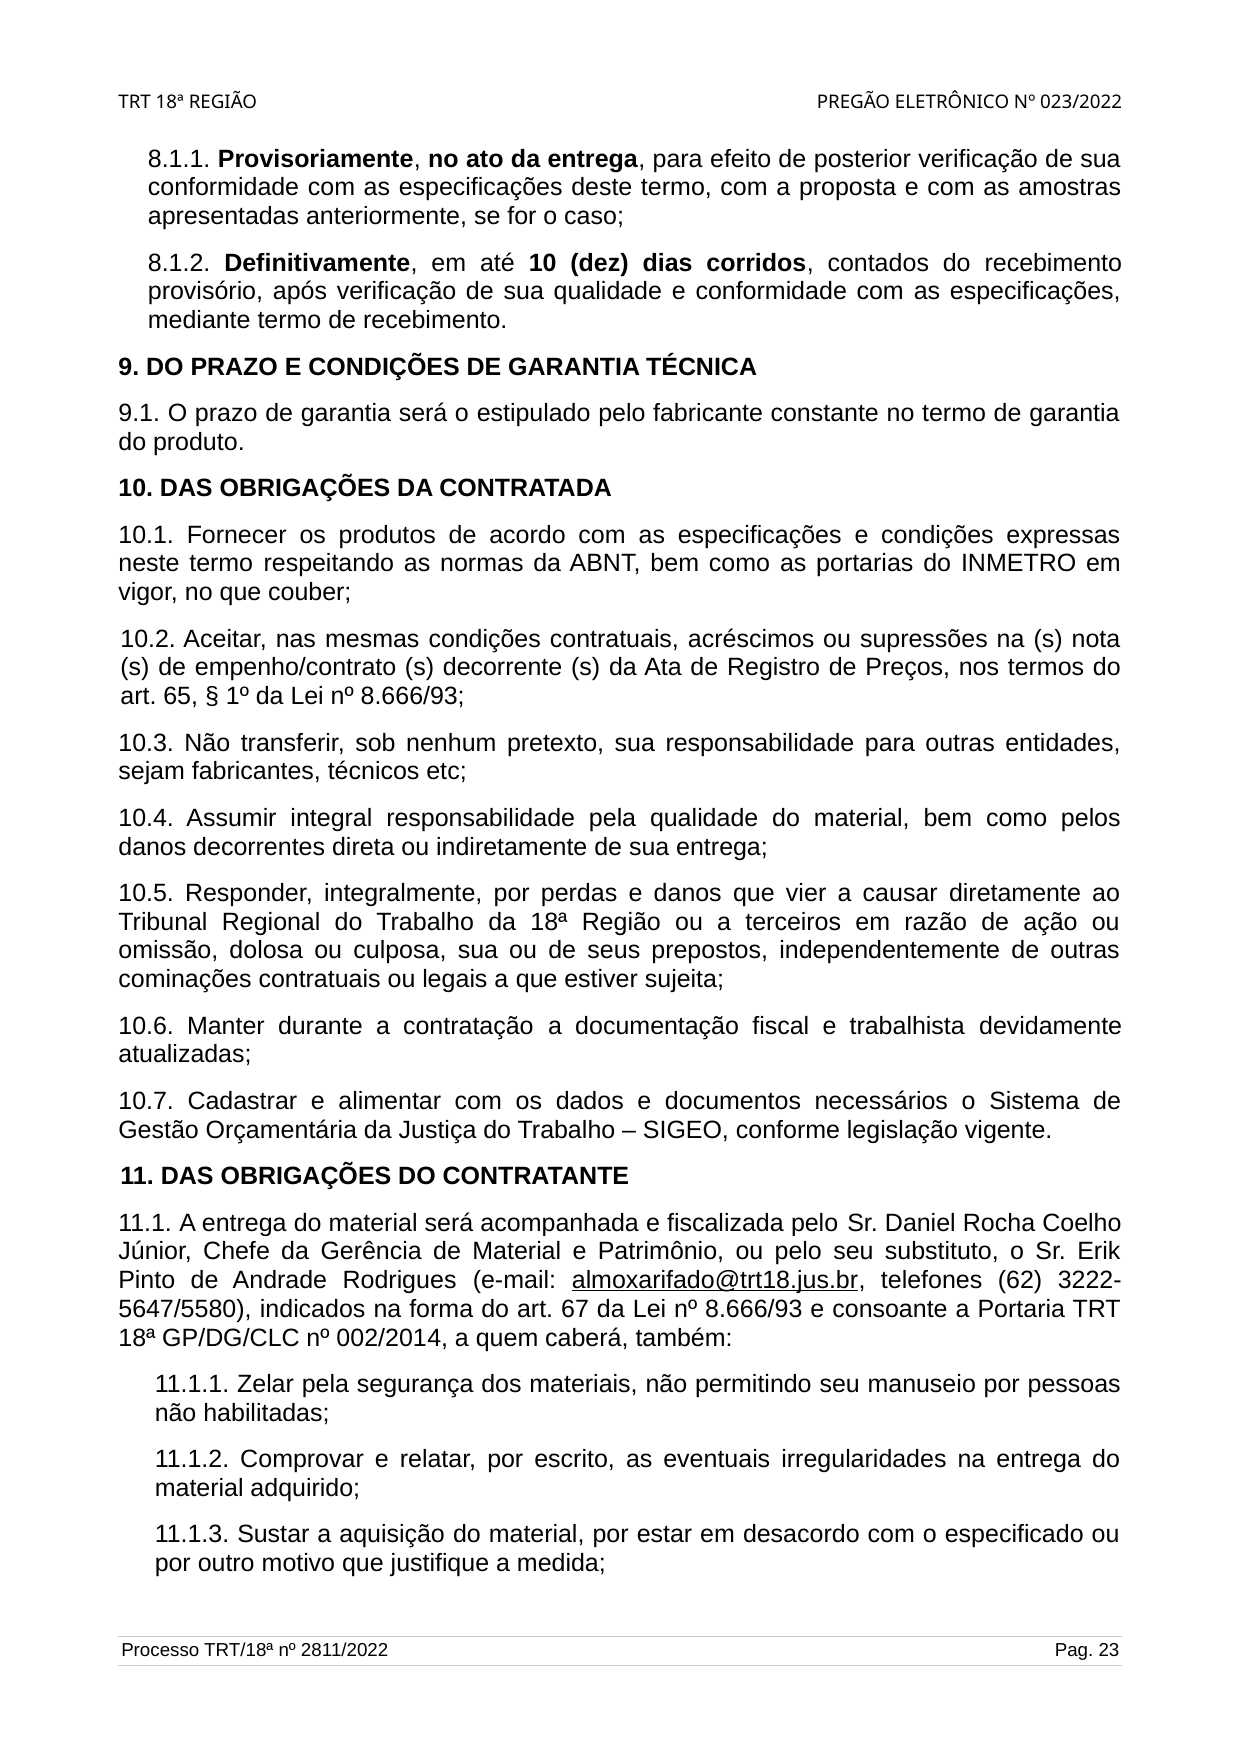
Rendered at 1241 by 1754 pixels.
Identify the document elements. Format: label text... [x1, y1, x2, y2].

text 11.1. A entrega do material será acompanhada e fiscalizada pelo Sr. Daniel Rocha Coelho Júnior, Chefe da Gerência de Material e Patrimônio, ou pelo seu substituto, o Sr. Erik Pinto de Andrade Rodrigues (e-mail: almoxarifado@trt18.jus.br, telefones (62) 3222-5647/5580), indicados na forma do art. 67 da Lei nº 8.666/93 e consoante a Portaria TRT 18ª GP/DG/CLC nº 002/2014, a quem caberá, também: [118, 1207, 1122, 1351]
text 10.3. Não transferir, sob nenhum pretexto, sua responsabilidade para outras entidades, sejam fabricantes, técnicos etc; [118, 727, 1122, 785]
text 10.2. Aceitar, nas mesmas condições contratuais, acréscimos ou supressões na (s) nota (s) de empenho/contrato (s) decorrente (s) da Ata de Registro de Preços, nos termos do art. 65, § 1º da Lei nº 8.666/93; [120, 623, 1122, 710]
text 11. DAS OBRIGAÇÕES DO CONTRATANTE [120, 1161, 1122, 1190]
text 11.1.2. Comprovar e relatar, por escrito, as eventuais irregularidades na entrega do material adquirido; [154, 1444, 1122, 1502]
text 9. DO PRAZO E CONDIÇÕES DE GARANTIA TÉCNICA [118, 351, 1122, 380]
text 8.1.1. Provisoriamente, no ato da entrega, para efeito de posterior verificação de sua conformidade com as especificações deste termo, com a proposta e com as amostras apresentadas anteriormente, se for o caso; [148, 143, 1122, 230]
text 10.5. Responder, integralmente, por perdas e danos que vier a causar diretamente ao Tribunal Regional do Trabalho da 18ª Região ou a terceiros em razão de ação ou omissão, dolosa ou culposa, sua ou de seus prepostos, independentemente de outras cominações contratuais ou legais a que estiver sujeita; [118, 878, 1122, 993]
text 8.1.2. Definitivamente, em até 10 (dez) dias corridos, contados do recebimento provisório, após verificação de sua qualidade e conformidade com as especificações, mediante termo de recebimento. [148, 247, 1122, 334]
text 11.1.1. Zelar pela segurança dos materiais, não permitindo seu manuseio por pessoas não habilitadas; [154, 1369, 1122, 1426]
text 11.1.3. Sustar a aquisição do material, por estar em desacordo com o especificado ou por outro motivo que justifique a medida; [154, 1519, 1122, 1577]
text 10.4. Assumir integral responsabilidade pela qualidade do material, bem como pelos danos decorrentes direta ou indiretamente de sua entrega; [118, 803, 1122, 860]
text 10. DAS OBRIGAÇÕES DA CONTRATADA [118, 473, 1122, 502]
text 9.1. O prazo de garantia será o estipulado pelo fabricante constante no termo de garantia do produto. [118, 398, 1122, 455]
text 10.6. Manter durante a contratação a documentação fiscal e trabalhista devidamente atualizadas; [118, 1011, 1122, 1068]
text 10.1. Fornecer os produtos de acordo com as especificações e condições expressas neste termo respeitando as normas da ABNT, bem como as portarias do INMETRO em vigor, no que couber; [118, 519, 1122, 606]
text 10.7. Cadastrar e alimentar com os dados e documentos necessários o Sistema de Gestão Orçamentária da Justiça do Trabalho – SIGEO, conforme legislação vigente. [118, 1086, 1122, 1143]
